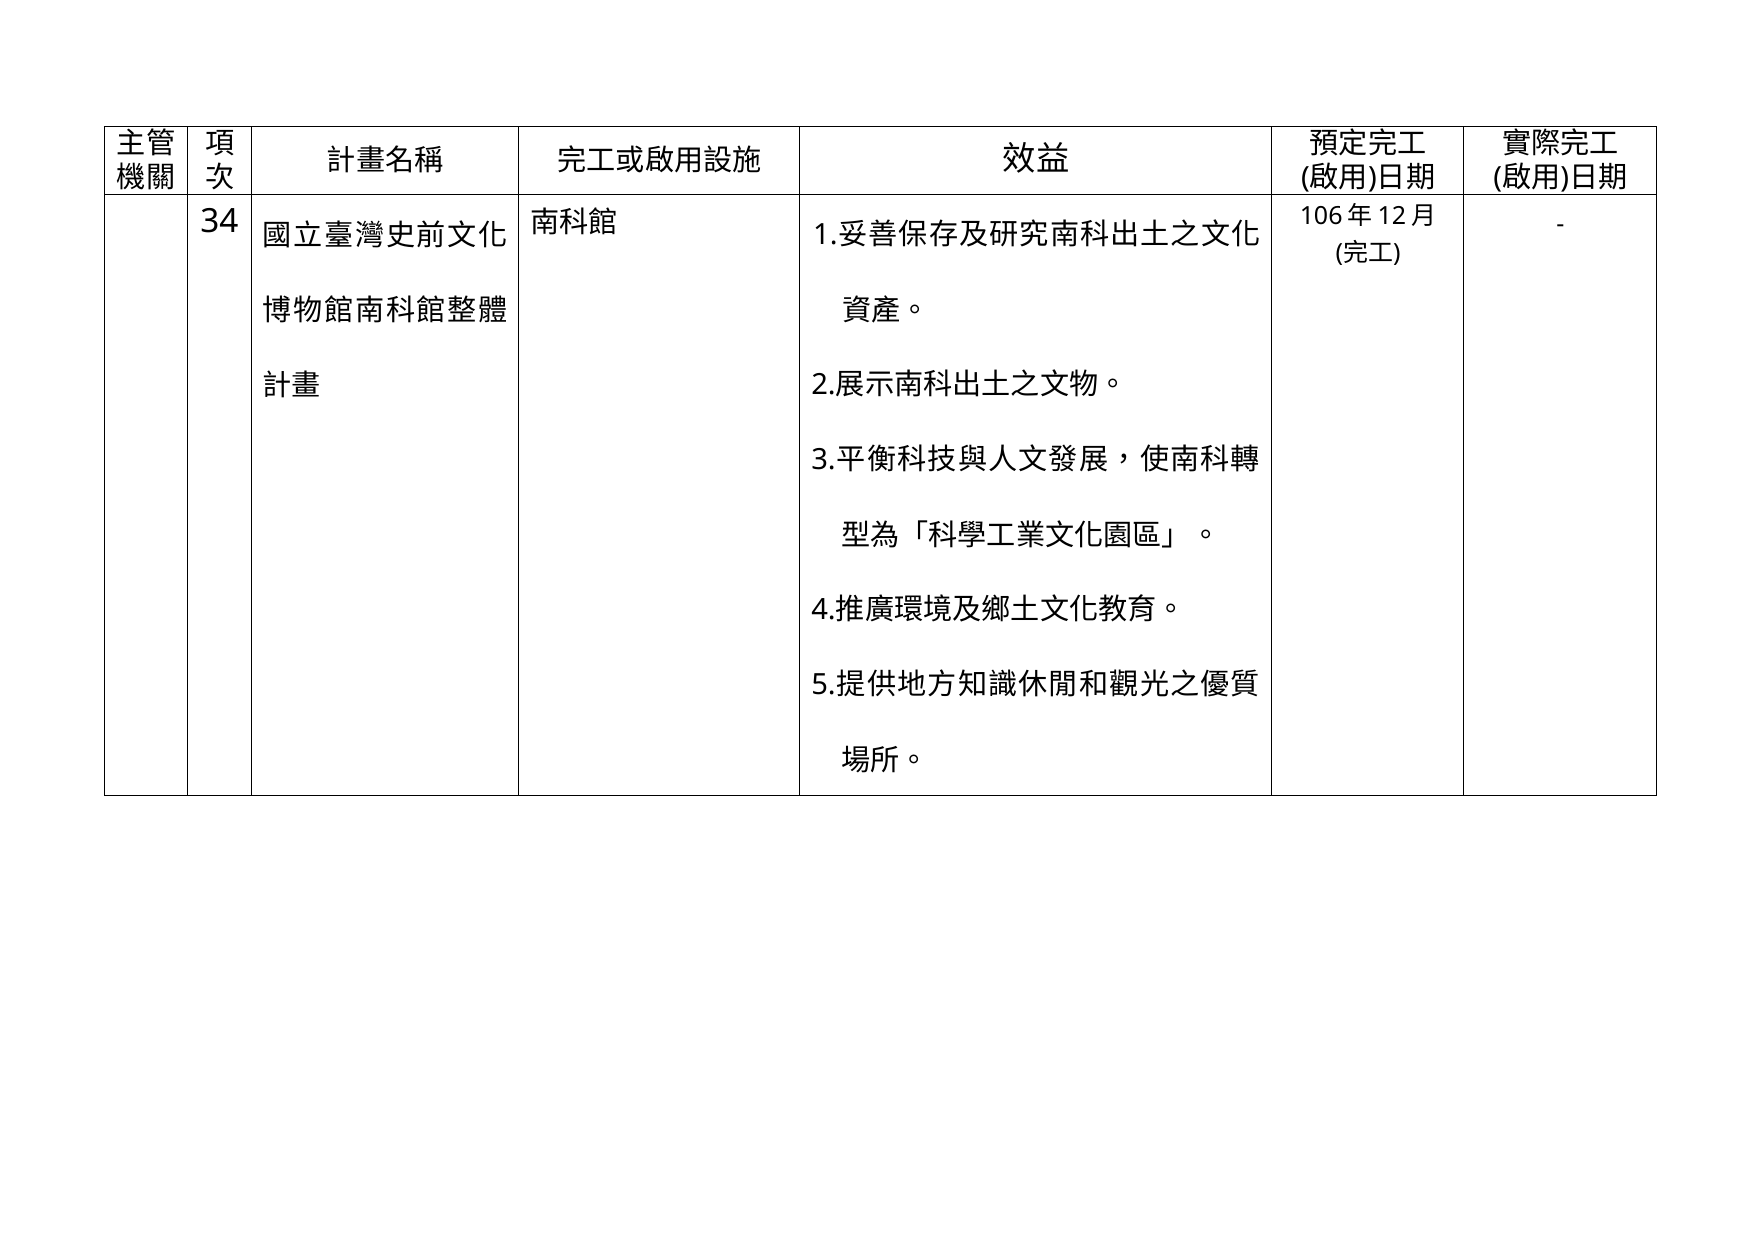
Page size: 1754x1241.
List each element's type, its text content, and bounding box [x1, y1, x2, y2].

table_cell 106年12月 (完工) [1272, 195, 1463, 795]
table_cell [105, 195, 187, 795]
table_cell 1.妥善保存及研究南科出土之文化資產。 2.展示南科出土之文物。 3.平衡科技與人文發展，使南科轉型為「科學工業文化園區」。 4.推廣環境及鄉土文化教育。 5.提供地方知識休閒和觀光之優質場所。 [800, 195, 1271, 795]
table_cell 南科館 [519, 195, 799, 795]
table_cell - [1464, 195, 1656, 795]
table_header 效益 [800, 127, 1271, 194]
table_header 計畫名稱 [252, 127, 518, 194]
table_header 完工或啟用設施 [519, 127, 799, 194]
table_cell 國立臺灣史前文化博物館南科館整體計畫 [252, 195, 518, 795]
table_cell 34 [188, 195, 251, 795]
table_header 實際完工 (啟用)日期 [1464, 127, 1656, 194]
table_header 項次 [188, 127, 251, 194]
table_header 主管機關 [105, 127, 187, 194]
table_header 預定完工 (啟用)日期 [1272, 127, 1463, 194]
